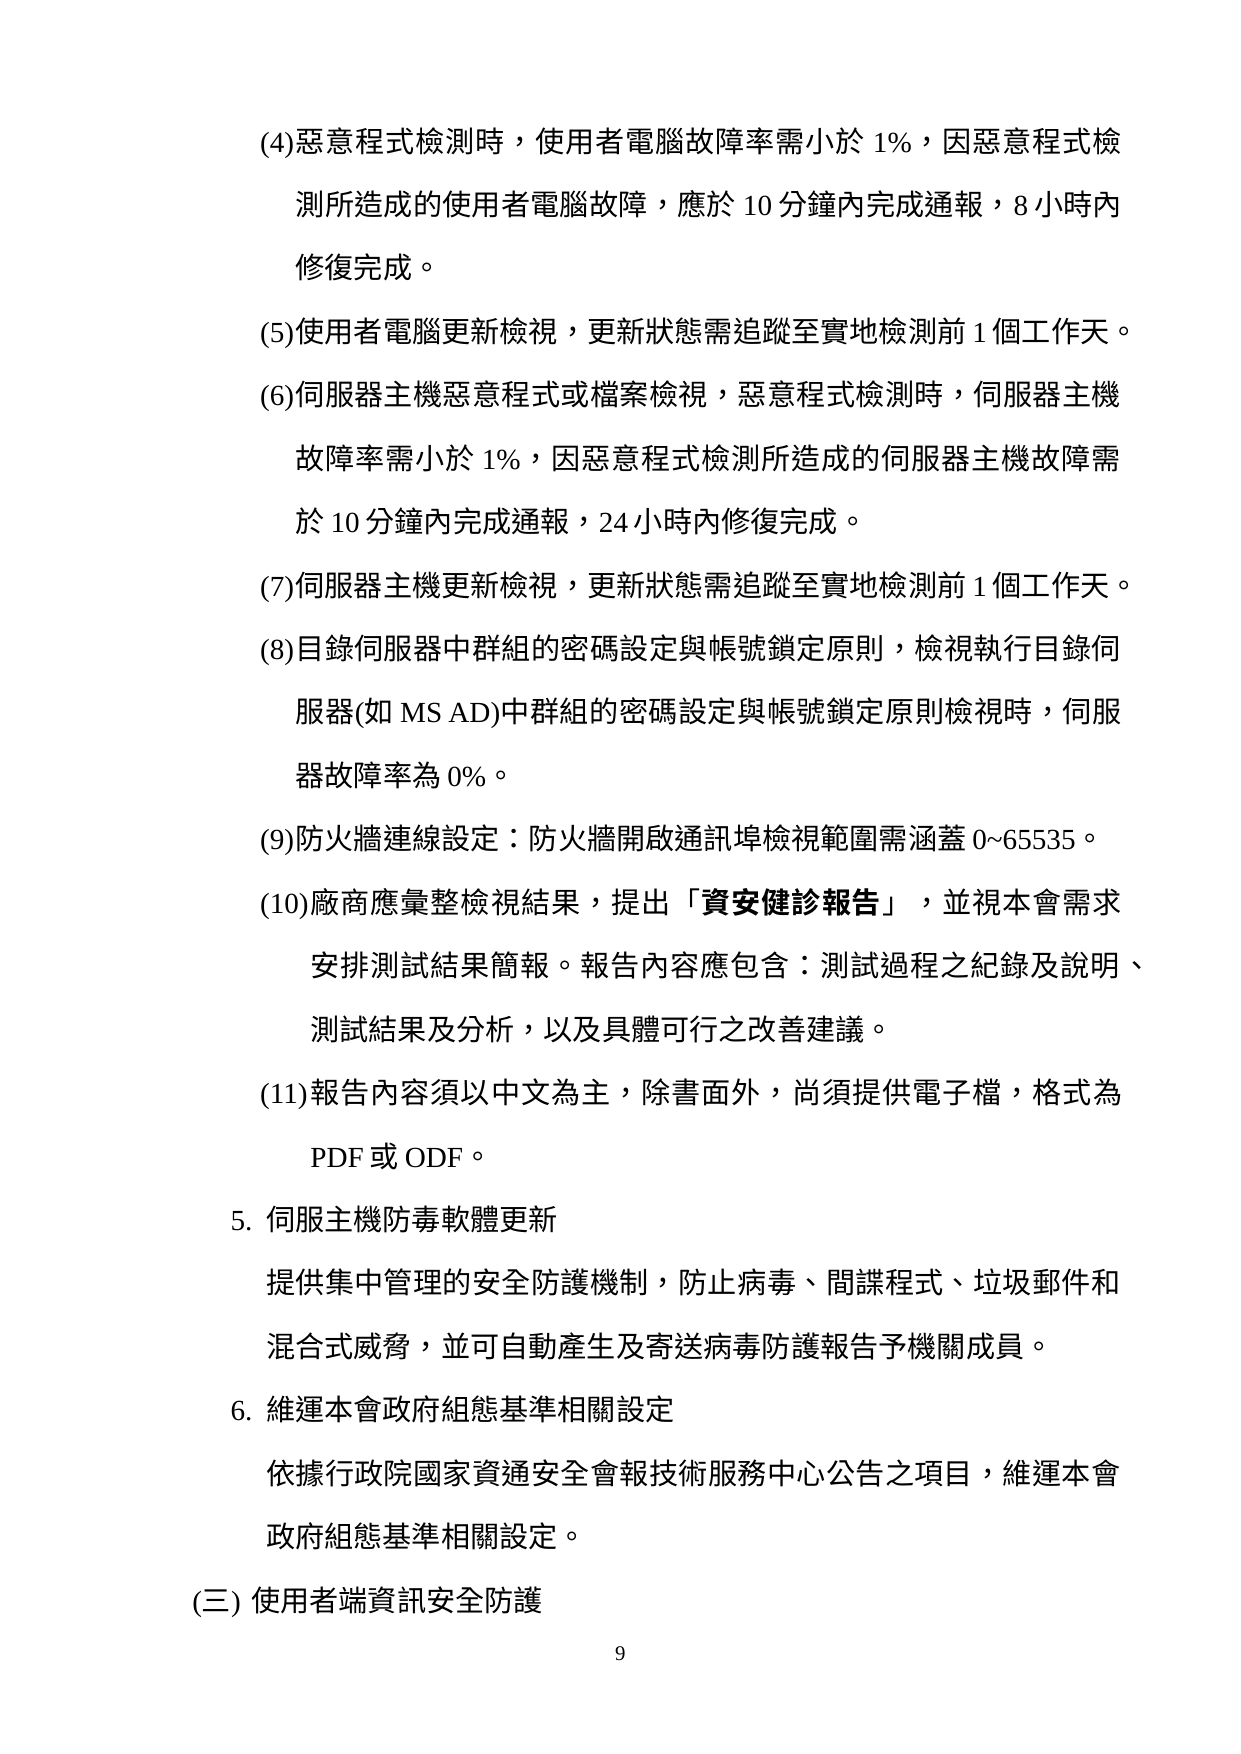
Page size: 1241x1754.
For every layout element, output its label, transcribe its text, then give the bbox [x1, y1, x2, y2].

list 伺服器主機惡意程式或檔案檢視，惡意程式檢測時，伺服器主機故障率需小於1%，因惡意程式檢測所造成的伺服器主機故障需於10分鐘內完成通報，24小時內修復完成。 [260, 372, 1122, 541]
list 目錄伺服器中群組的密碼設定與帳號鎖定原則，檢視執行目錄伺服器(如MS AD)中群組的密碼設定與帳號鎖定原則檢視時，伺服器故障率為0%。 [260, 626, 1122, 795]
list 惡意程式檢測時，使用者電腦故障率需小於1%，因惡意程式檢測所造成的使用者電腦故障，應於10分鐘內完成通報，8小時內修復完成。 [260, 118, 1122, 287]
list 伺服主機防毒軟體更新 [230, 1197, 1122, 1239]
list 維運本會政府組態基準相關設定 [230, 1387, 1122, 1429]
list 報告內容須以中文為主，除書面外，尚須提供電子檔，格式為PDF或ODF。 [260, 1070, 1122, 1175]
text 依據行政院國家資通安全會報技術服務中心公告之項目，維運本會政府組態基準相關設定。 [266, 1450, 1122, 1556]
list 使用者端資訊安全防護 [192, 1577, 1122, 1619]
list 伺服器主機更新檢視，更新狀態需追蹤至實地檢測前1個工作天。 [260, 562, 1122, 604]
list 使用者電腦更新檢視，更新狀態需追蹤至實地檢測前1個工作天。 [260, 308, 1122, 351]
list 防火牆連線設定：防火牆開啟通訊埠檢視範圍需涵蓋0~65535。 [260, 816, 1122, 858]
list 廠商應彙整檢視結果，提出「資安健診報告」，並視本會需求安排測試結果簡報。報告內容應包含：測試過程之紀錄及說明、測試結果及分析，以及具體可行之改善建議。 [260, 879, 1122, 1048]
text 提供集中管理的安全防護機制，防止病毒、間諜程式、垃圾郵件和混合式威脅，並可自動產生及寄送病毒防護報告予機關成員。 [266, 1260, 1122, 1366]
